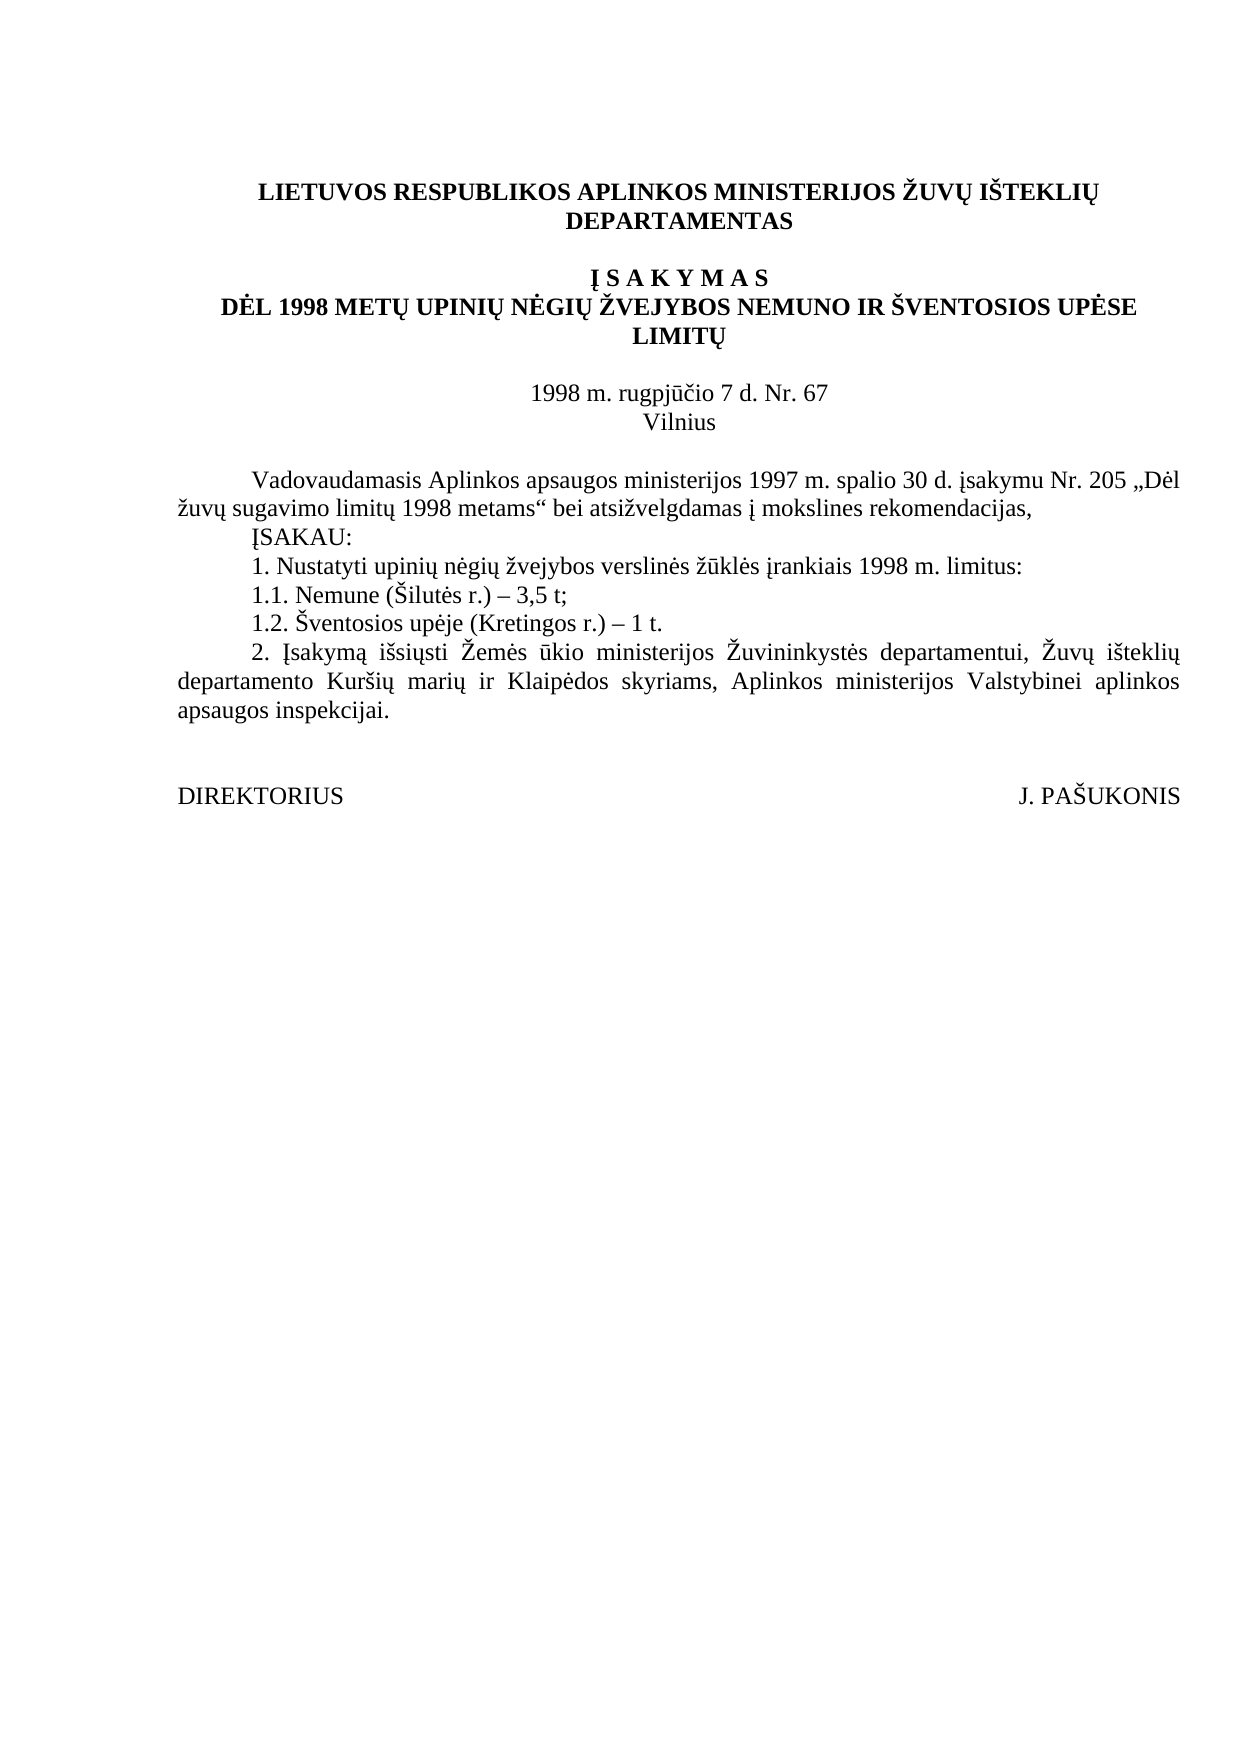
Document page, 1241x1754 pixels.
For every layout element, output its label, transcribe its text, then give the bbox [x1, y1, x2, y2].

text DĖL 1998 METŲ UPINIŲ NĖGIŲ ŽVEJYBOS NEMUNO IR ŠVENTOSIOS UPĖSE LIMITŲ [177, 292, 1181, 350]
text 1998 m. rugpjūčio 7 d. Nr. 67 [177, 378, 1181, 407]
text LIETUVOS RESPUBLIKOS APLINKOS MINISTERIJOS ŽUVŲ IŠTEKLIŲ DEPARTAMENTAS [177, 177, 1181, 235]
text 1.2. Šventosios upėje (Kretingos r.) – 1 t. [177, 608, 1181, 637]
text 1. Nustatyti upinių nėgių žvejybos verslinės žūklės įrankiais 1998 m. limitus: [177, 551, 1181, 580]
text DIREKTORIUS J. PAŠUKONIS [177, 781, 1181, 810]
text 2. Įsakymą išsiųsti Žemės ūkio ministerijos Žuvininkystės departamentui, Žuvų išteklių departamento Kuršių marių ir Klaipėdos skyriams, Aplinkos ministerijos Valstybinei aplinkos apsaugos inspekcijai. [177, 637, 1181, 723]
text 1.1. Nemune (Šilutės r.) – 3,5 t; [177, 580, 1181, 608]
text Vilnius [177, 407, 1181, 436]
text Į S A K Y M A S [177, 263, 1181, 292]
text ĮSAKAU: [177, 522, 1181, 551]
text Vadovaudamasis Aplinkos apsaugos ministerijos 1997 m. spalio 30 d. įsakymu Nr. 205 „Dėl žuvų sugavimo limitų 1998 metams“ bei atsižvelgdamas į mokslines rekomendacijas, [177, 465, 1181, 522]
